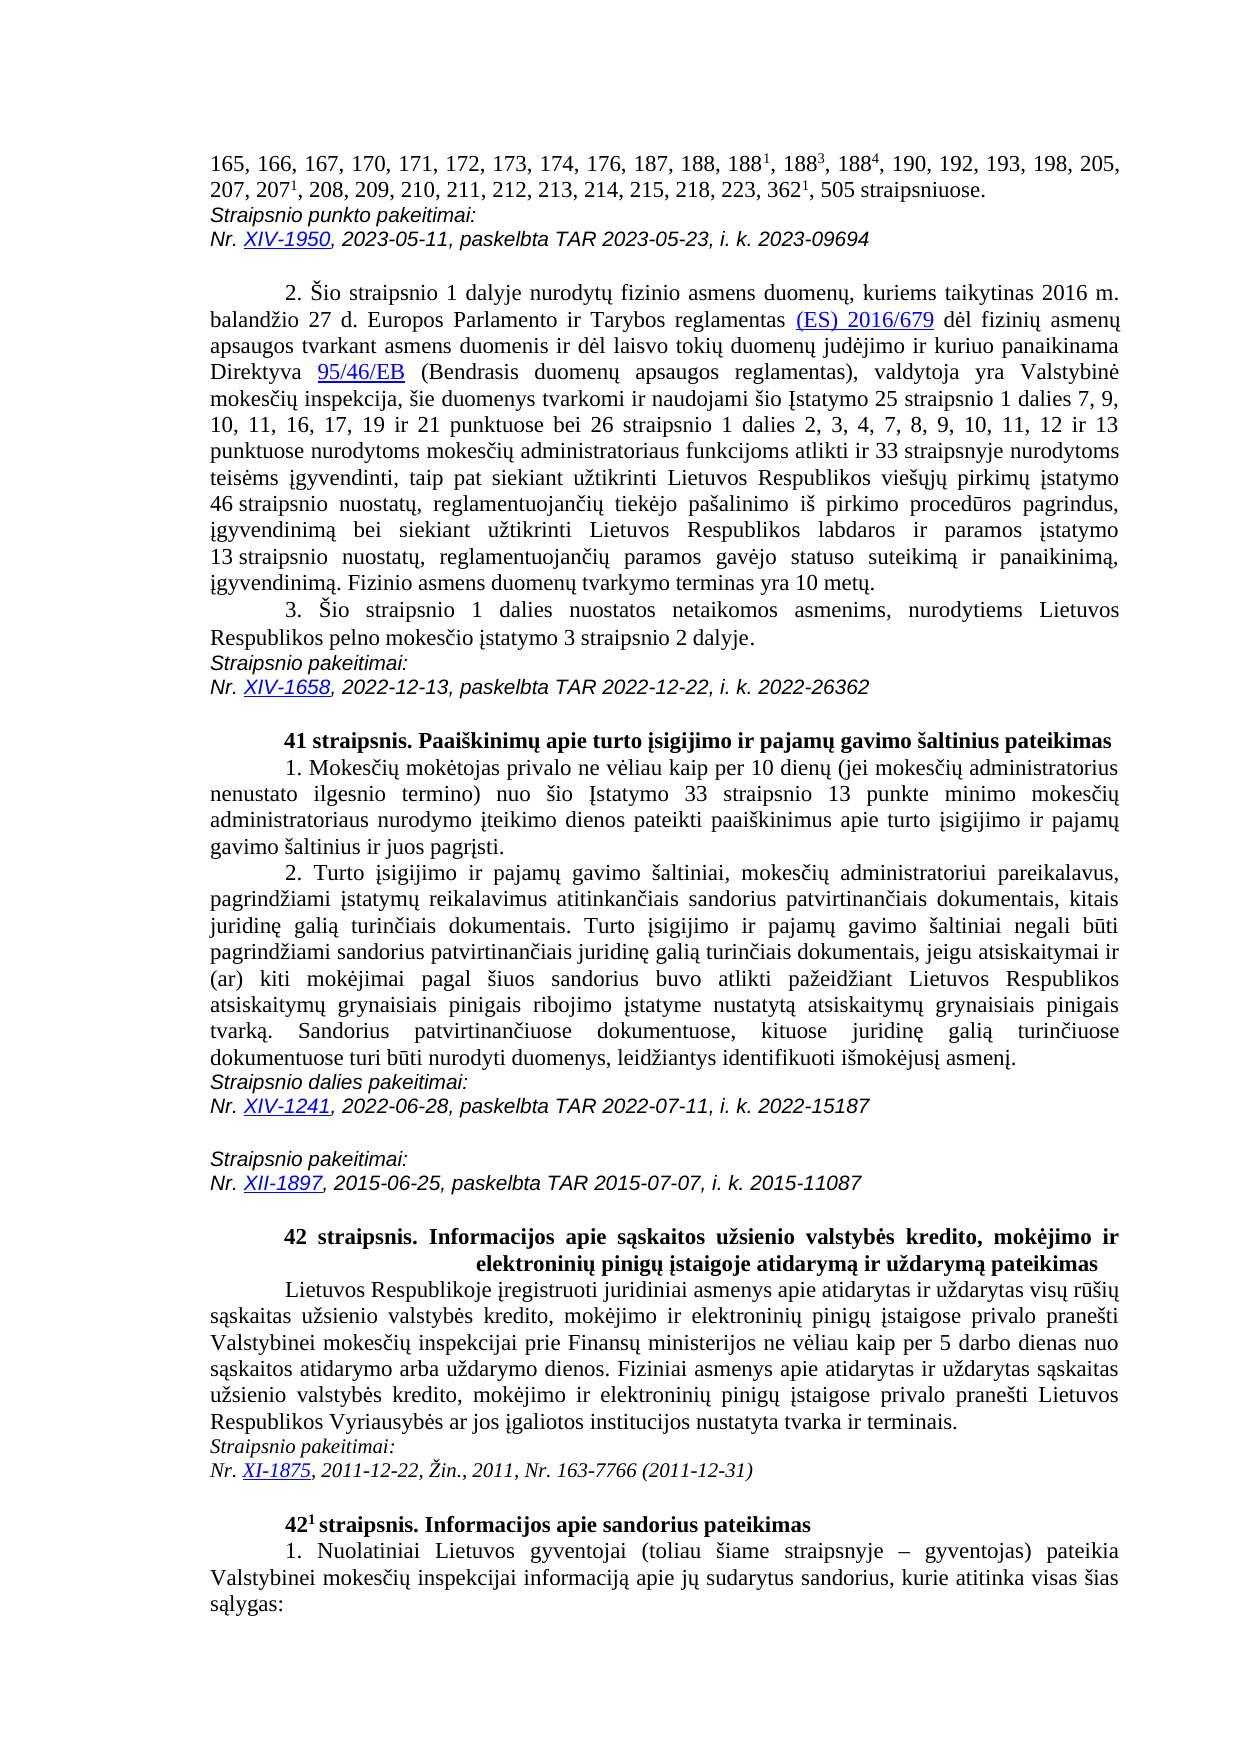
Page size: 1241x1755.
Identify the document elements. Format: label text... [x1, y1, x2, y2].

text 2. Šio straipsnio 1 dalyje nurodytų fizinio asmens duomenų, kuriems taikytinas 2016 m. balandžio 27 d. Europos Parlamento ir Tarybos reglamentas (ES) 2016/679 dėl fizinių asmenų apsaugos tvarkant asmens duomenis ir dėl laisvo tokių duomenų judėjimo ir kuriuo panaikinama Direktyva 95/46/EB (Bendrasis duomenų apsaugos reglamentas), valdytoja yra Valstybinė mokesčių inspekcija, šie duomenys tvarkomi ir naudojami šio Įstatymo 25 straipsnio 1 dalies 7, 9, 10, 11, 16, 17, 19 ir 21 punktuose bei 26 straipsnio 1 dalies 2, 3, 4, 7, 8, 9, 10, 11, 12 ir 13 punktuose nurodytoms mokesčių administratoriaus funkcijoms atlikti ir 33 straipsnyje nurodytoms teisėms įgyvendinti, taip pat siekiant užtikrinti Lietuvos Respublikos viešųjų pirkimų įstatymo 46 straipsnio nuostatų, reglamentuojančių tiekėjo pašalinimo iš pirkimo procedūros pagrindus, įgyvendinimą bei siekiant užtikrinti Lietuvos Respublikos labdaros ir paramos įstatymo 13 straipsnio nuostatų, reglamentuojančių paramos gavėjo statuso suteikimą ir panaikinimą, įgyvendinimą. Fizinio asmens duomenų tvarkymo terminas yra 10 metų. [210, 279, 1120, 596]
text Nr. XIV-1950, 2023-05-11, paskelbta TAR 2023-05-23, i. k. 2023-09694 [210, 227, 1120, 251]
text 1. Mokesčių mokėtojas privalo ne vėliau kaip per 10 dienų (jei mokesčių administratorius nenustato ilgesnio termino) nuo šio Įstatymo 33 straipsnio 13 punkte minimo mokesčių administratoriaus nurodymo įteikimo dienos pateikti paaiškinimus apie turto įsigijimo ir pajamų gavimo šaltinius ir juos pagrįsti. [210, 754, 1120, 859]
text Straipsnio punkto pakeitimai: [210, 203, 1120, 227]
text 2. Turto įsigijimo ir pajamų gavimo šaltiniai, mokesčių administratoriui pareikalavus, pagrindžiami įstatymų reikalavimus atitinkančiais sandorius patvirtinančiais dokumentais, kitais juridinę galią turinčiais dokumentais. Turto įsigijimo ir pajamų gavimo šaltiniai negali būti pagrindžiami sandorius patvirtinančiais juridinę galią turinčiais dokumentais, jeigu atsiskaitymai ir (ar) kiti mokėjimai pagal šiuos sandorius buvo atlikti pažeidžiant Lietuvos Respublikos atsiskaitymų grynaisiais pinigais ribojimo įstatyme nustatytą atsiskaitymų grynaisiais pinigais tvarką. Sandorius patvirtinančiuose dokumentuose, kituose juridinę galią turinčiuose dokumentuose turi būti nurodyti duomenys, leidžiantys identifikuoti išmokėjusį asmenį. [210, 859, 1120, 1070]
text Nr. XI-1875, 2011-12-22, Žin., 2011, Nr. 163-7766 (2011-12-31) [210, 1458, 1120, 1482]
text Straipsnio dalies pakeitimai: [210, 1070, 1120, 1094]
text Straipsnio pakeitimai: [210, 1147, 1120, 1171]
text 3. Šio straipsnio 1 dalies nuostatos netaikomos asmenims, nurodytiems Lietuvos Respublikos pelno mokesčio įstatymo 3 straipsnio 2 dalyje. [210, 596, 1120, 651]
text 421 straipsnis. Informacijos apie sandorius pateikimas [210, 1511, 1120, 1537]
text Straipsnio pakeitimai: [210, 651, 1120, 675]
text Nr. XIV-1658, 2022-12-13, paskelbta TAR 2022-12-22, i. k. 2022-26362 [210, 675, 1120, 699]
text 41 straipsnis. Paaiškinimų apie turto įsigijimo ir pajamų gavimo šaltinius pateikimas [284, 727, 1120, 754]
text Straipsnio pakeitimai: [210, 1434, 1120, 1458]
text Nr. XIV-1241, 2022-06-28, paskelbta TAR 2022-07-11, i. k. 2022-15187 [210, 1094, 1120, 1118]
text 165, 166, 167, 170, 171, 172, 173, 174, 176, 187, 188, 1881, 1883, 1884, 190, 192, 193, 198, 205, 207, 2071, 208, 209, 210, 211, 212, 213, 214, 215, 218, 223, 3621, 505 straipsniuose. [210, 150, 1120, 203]
text 1. Nuolatiniai Lietuvos gyventojai (toliau šiame straipsnyje – gyventojas) pateikia Valstybinei mokesčių inspekcijai informaciją apie jų sudarytus sandorius, kurie atitinka visas šias sąlygas: [210, 1537, 1120, 1616]
text Lietuvos Respublikoje įregistruoti juridiniai asmenys apie atidarytas ir uždarytas visų rūšių sąskaitas užsienio valstybės kredito, mokėjimo ir elektroninių pinigų įstaigose privalo pranešti Valstybinei mokesčių inspekcijai prie Finansų ministerijos ne vėliau kaip per 5 darbo dienas nuo sąskaitos atidarymo arba uždarymo dienos. Fiziniai asmenys apie atidarytas ir uždarytas sąskaitas užsienio valstybės kredito, mokėjimo ir elektroninių pinigų įstaigose privalo pranešti Lietuvos Respublikos Vyriausybės ar jos įgaliotos institucijos nustatyta tvarka ir terminais. [210, 1276, 1120, 1434]
text 42 straipsnis. Informacijos apie sąskaitos užsienio valstybės kredito, mokėjimo ir elektroninių pinigų įstaigoje atidarymą ir uždarymą pateikimas [284, 1223, 1120, 1276]
text Nr. XII-1897, 2015-06-25, paskelbta TAR 2015-07-07, i. k. 2015-11087 [210, 1171, 1120, 1194]
